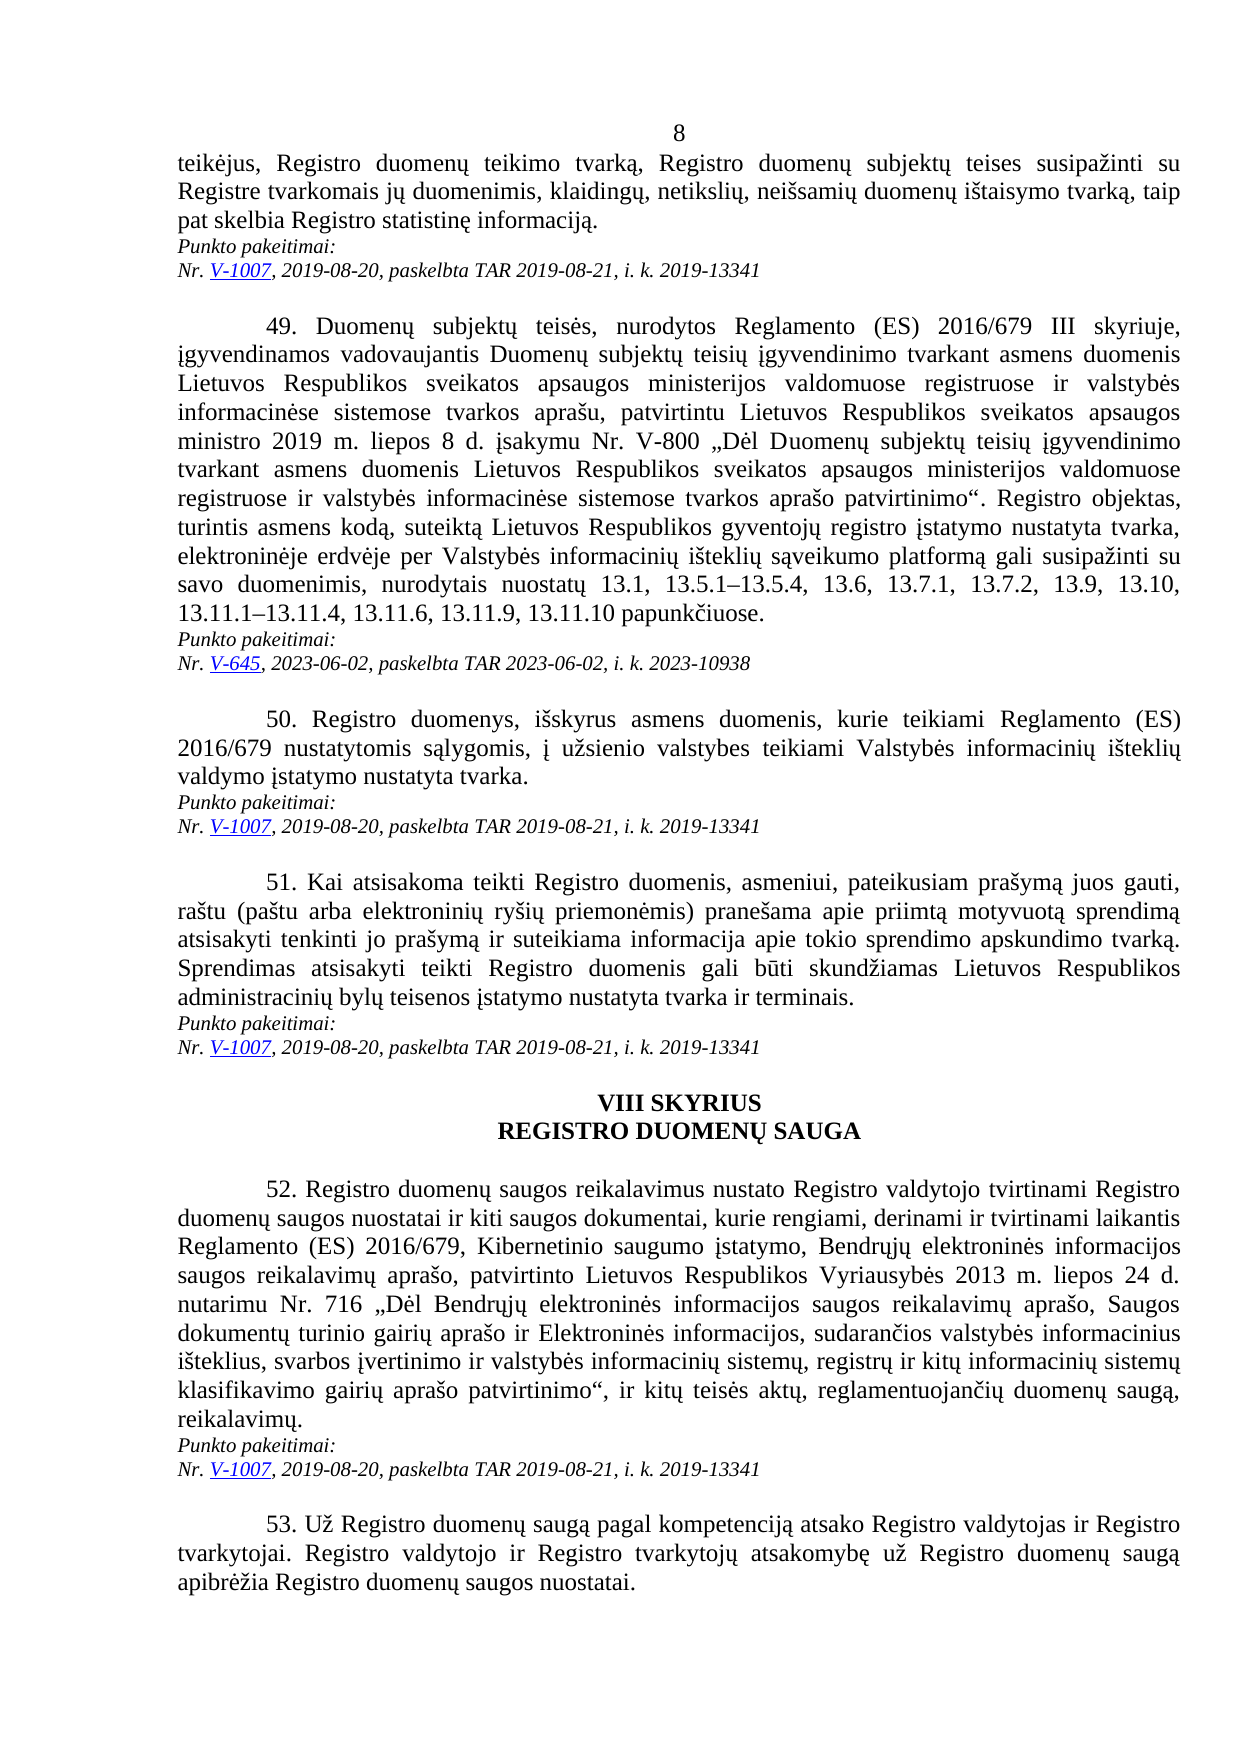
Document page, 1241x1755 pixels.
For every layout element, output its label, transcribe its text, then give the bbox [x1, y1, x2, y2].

text 53. Už Registro duomenų saugą pagal kompetenciją atsako Registro valdytojas ir Registro tvarkytojai. Registro valdytojo ir Registro tvarkytojų atsakomybę už Registro duomenų saugą apibrėžia Registro duomenų saugos nuostatai. [177, 1509, 1181, 1596]
text 52. Registro duomenų saugos reikalavimus nustato Registro valdytojo tvirtinami Registro duomenų saugos nuostatai ir kiti saugos dokumentai, kurie rengiami, derinami ir tvirtinami laikantis Reglamento (ES) 2016/679, Kibernetinio saugumo įstatymo, Bendrųjų elektroninės informacijos saugos reikalavimų aprašo, patvirtinto Lietuvos Respublikos Vyriausybės 2013 m. liepos 24 d. nutarimu Nr. 716 „Dėl Bendrųjų elektroninės informacijos saugos reikalavimų aprašo, Saugos dokumentų turinio gairių aprašo ir Elektroninės informacijos, sudarančios valstybės informacinius išteklius, svarbos įvertinimo ir valstybės informacinių sistemų, registrų ir kitų informacinių sistemų klasifikavimo gairių aprašo patvirtinimo“, ir kitų teisės aktų, reglamentuojančių duomenų saugą, reikalavimų. [177, 1174, 1181, 1433]
text Nr. V-645, 2023-06-02, paskelbta TAR 2023-06-02, i. k. 2023-10938 [177, 651, 1181, 675]
text 49. Duomenų subjektų teisės, nurodytos Reglamento (ES) 2016/679 III skyriuje, įgyvendinamos vadovaujantis Duomenų subjektų teisių įgyvendinimo tvarkant asmens duomenis Lietuvos Respublikos sveikatos apsaugos ministerijos valdomuose registruose ir valstybės informacinėse sistemose tvarkos aprašu, patvirtintu Lietuvos Respublikos sveikatos apsaugos ministro 2019 m. liepos 8 d. įsakymu Nr. V-800 „Dėl Duomenų subjektų teisių įgyvendinimo tvarkant asmens duomenis Lietuvos Respublikos sveikatos apsaugos ministerijos valdomuose registruose ir valstybės informacinėse sistemose tvarkos aprašo patvirtinimo“. Registro objektas, turintis asmens kodą, suteiktą Lietuvos Respublikos gyventojų registro įstatymo nustatyta tvarka, elektroninėje erdvėje per Valstybės informacinių išteklių sąveikumo platformą gali susipažinti su savo duomenimis, nurodytais nuostatų 13.1, 13.5.1–13.5.4, 13.6, 13.7.1, 13.7.2, 13.9, 13.10, 13.11.1–13.11.4, 13.11.6, 13.11.9, 13.11.10 papunkčiuose. [177, 311, 1181, 627]
text Punkto pakeitimai: [177, 1011, 1181, 1035]
text Punkto pakeitimai: [177, 790, 1181, 814]
text REGISTRO DUOMENŲ SAUGA [177, 1116, 1181, 1145]
text Nr. V-1007, 2019-08-20, paskelbta TAR 2019-08-21, i. k. 2019-13341 [177, 1457, 1181, 1481]
text Punkto pakeitimai: [177, 627, 1181, 651]
text Nr. V-1007, 2019-08-20, paskelbta TAR 2019-08-21, i. k. 2019-13341 [177, 258, 1181, 282]
text Nr. V-1007, 2019-08-20, paskelbta TAR 2019-08-21, i. k. 2019-13341 [177, 814, 1181, 838]
text 51. Kai atsisakoma teikti Registro duomenis, asmeniui, pateikusiam prašymą juos gauti, raštu (paštu arba elektroninių ryšių priemonėmis) pranešama apie priimtą motyvuotą sprendimą atsisakyti tenkinti jo prašymą ir suteikiama informacija apie tokio sprendimo apskundimo tvarką. Sprendimas atsisakyti teikti Registro duomenis gali būti skundžiamas Lietuvos Respublikos administracinių bylų teisenos įstatymo nustatyta tvarka ir terminais. [177, 867, 1181, 1011]
text teikėjus, Registro duomenų teikimo tvarką, Registro duomenų subjektų teises susipažinti su Registre tvarkomais jų duomenimis, klaidingų, netikslių, neišsamių duomenų ištaisymo tvarką, taip pat skelbia Registro statistinę informaciją. [177, 148, 1181, 234]
text Nr. V-1007, 2019-08-20, paskelbta TAR 2019-08-21, i. k. 2019-13341 [177, 1035, 1181, 1059]
text 50. Registro duomenys, išskyrus asmens duomenis, kurie teikiami Reglamento (ES) 2016/679 nustatytomis sąlygomis, į užsienio valstybes teikiami Valstybės informacinių išteklių valdymo įstatymo nustatyta tvarka. [177, 704, 1181, 790]
text Punkto pakeitimai: [177, 1433, 1181, 1457]
text Punkto pakeitimai: [177, 234, 1181, 258]
text VIII SKYRIUS [177, 1088, 1181, 1116]
